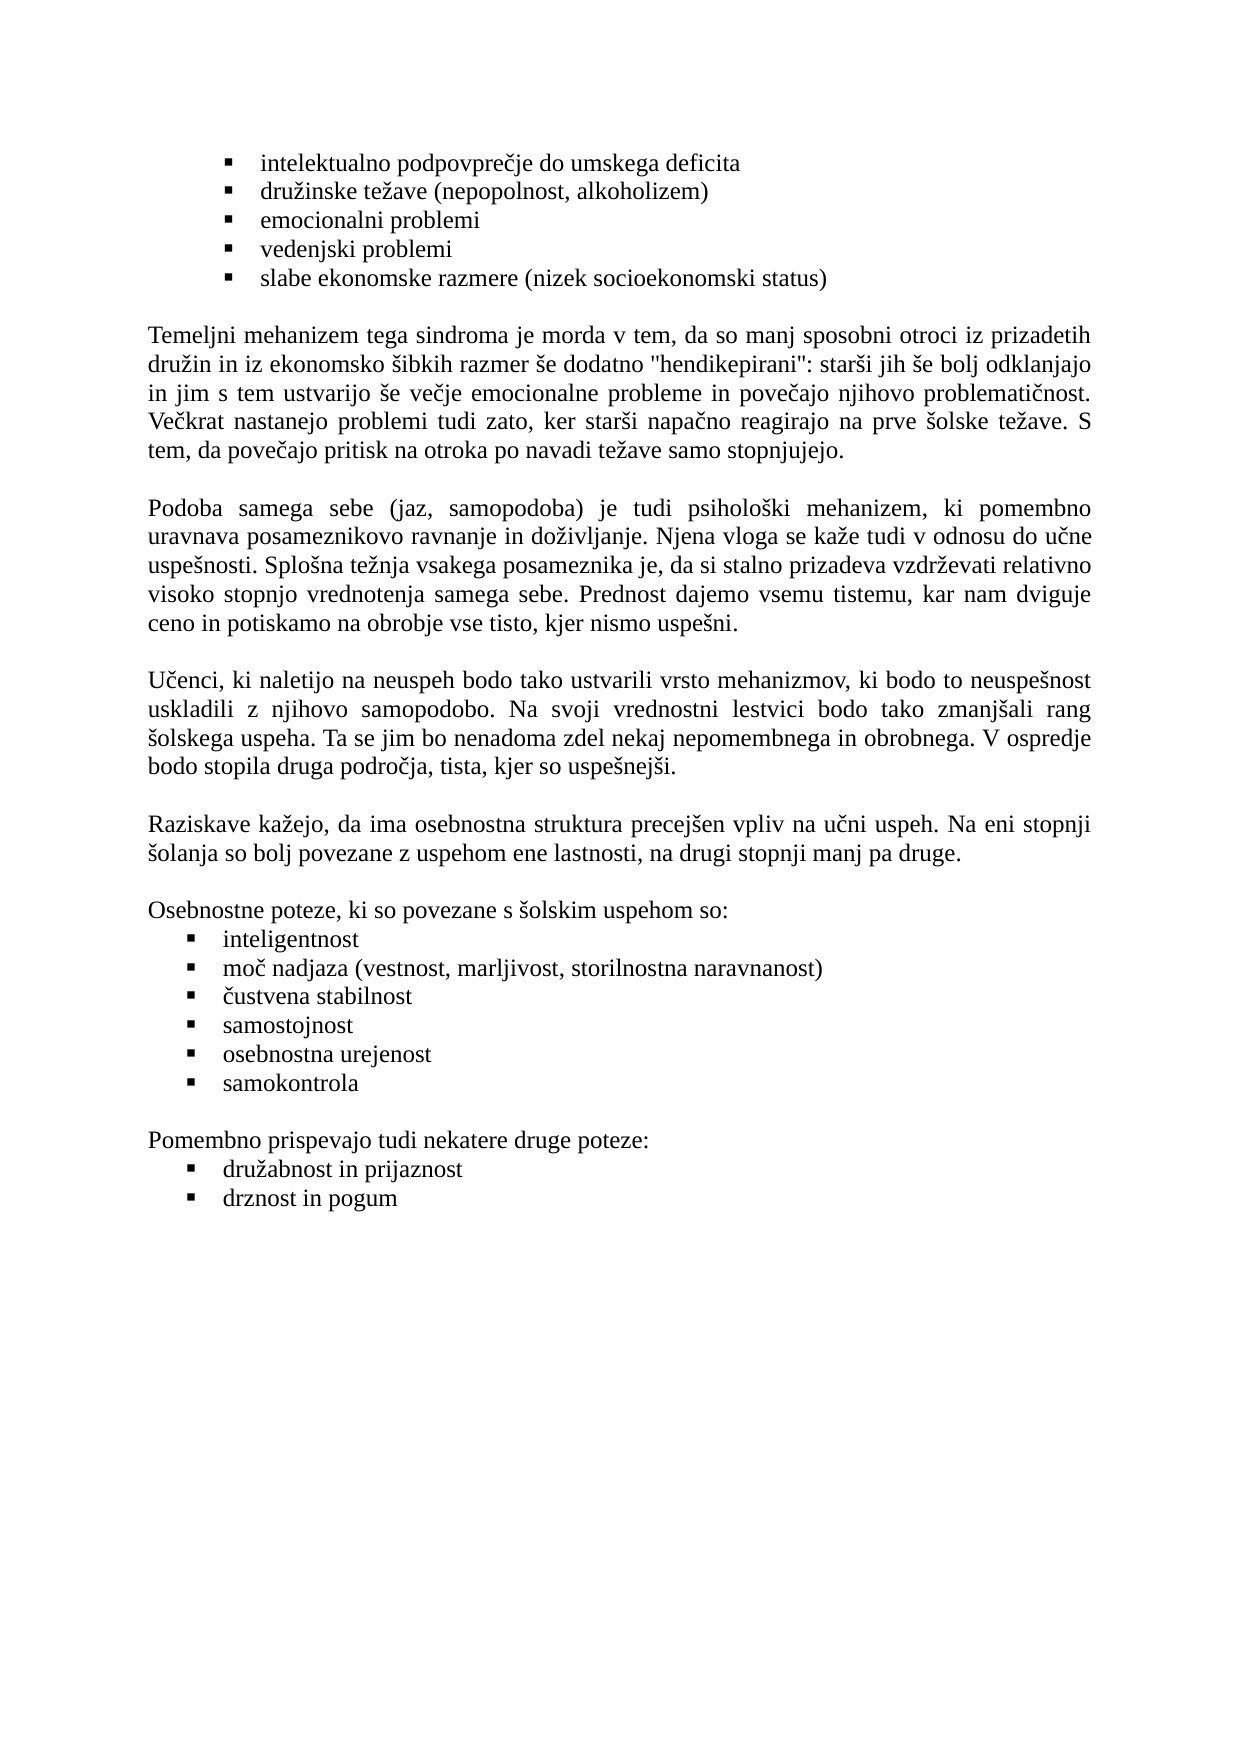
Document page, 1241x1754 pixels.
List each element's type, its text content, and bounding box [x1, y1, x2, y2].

text Raziskave kažejo, da ima osebnostna struktura precejšen vpliv na učni uspeh. Na eni stopnji šolanja so bolj povezane z uspehom ene lastnosti, na drugi stopnji manj pa druge. [148, 809, 1093, 866]
list družinske težave (nepopolnost, alkoholizem) [223, 176, 1093, 205]
text Učenci, ki naletijo na neuspeh bodo tako ustvarili vrsto mehanizmov, ki bodo to neuspešnost uskladili z njihovo samopodobo. Na svoji vrednostni lestvici bodo tako zmanjšali rang šolskega uspeha. Ta se jim bo nenadoma zdel nekaj nepomembnega in obrobnega. V ospredje bodo stopila druga področja, tista, kjer so uspešnejši. [148, 665, 1093, 780]
list intelektualno podpovprečje do umskega deficita [223, 148, 1093, 176]
text Temeljni mehanizem tega sindroma je morda v tem, da so manj sposobni otroci iz prizadetih družin in iz ekonomsko šibkih razmer še dodatno ''hendikepirani'': starši jih še bolj odklanjajo in jim s tem ustvarijo še večje emocionalne probleme in povečajo njihovo problematičnost. Večkrat nastanejo problemi tudi zato, ker starši napačno reagirajo na prve šolske težave. S tem, da povečajo pritisk na otroka po navadi težave samo stopnjujejo. [148, 320, 1093, 464]
list vedenjski problemi [223, 234, 1093, 263]
list čustvena stabilnost [185, 981, 1093, 1010]
list družabnost in prijaznost [185, 1154, 1093, 1183]
list inteligentnost [185, 924, 1093, 953]
list samostojnost [185, 1010, 1093, 1039]
list osebnostna urejenost [185, 1039, 1093, 1068]
list drznost in pogum [185, 1183, 1093, 1211]
list samokontrola [185, 1068, 1093, 1096]
text Osebnostne poteze, ki so povezane s šolskim uspehom so: [148, 895, 1093, 924]
list emocionalni problemi [223, 205, 1093, 234]
list moč nadjaza (vestnost, marljivost, storilnostna naravnanost) [185, 953, 1093, 981]
list slabe ekonomske razmere (nizek socioekonomski status) [223, 263, 1093, 291]
text Podoba samega sebe (jaz, samopodoba) je tudi psihološki mehanizem, ki pomembno uravnava posameznikovo ravnanje in doživljanje. Njena vloga se kaže tudi v odnosu do učne uspešnosti. Splošna težnja vsakega posameznika je, da si stalno prizadeva vzdrževati relativno visoko stopnjo vrednotenja samega sebe. Prednost dajemo vsemu tistemu, kar nam dviguje ceno in potiskamo na obrobje vse tisto, kjer nismo uspešni. [148, 493, 1093, 636]
text Pomembno prispevajo tudi nekatere druge poteze: [148, 1125, 1093, 1154]
